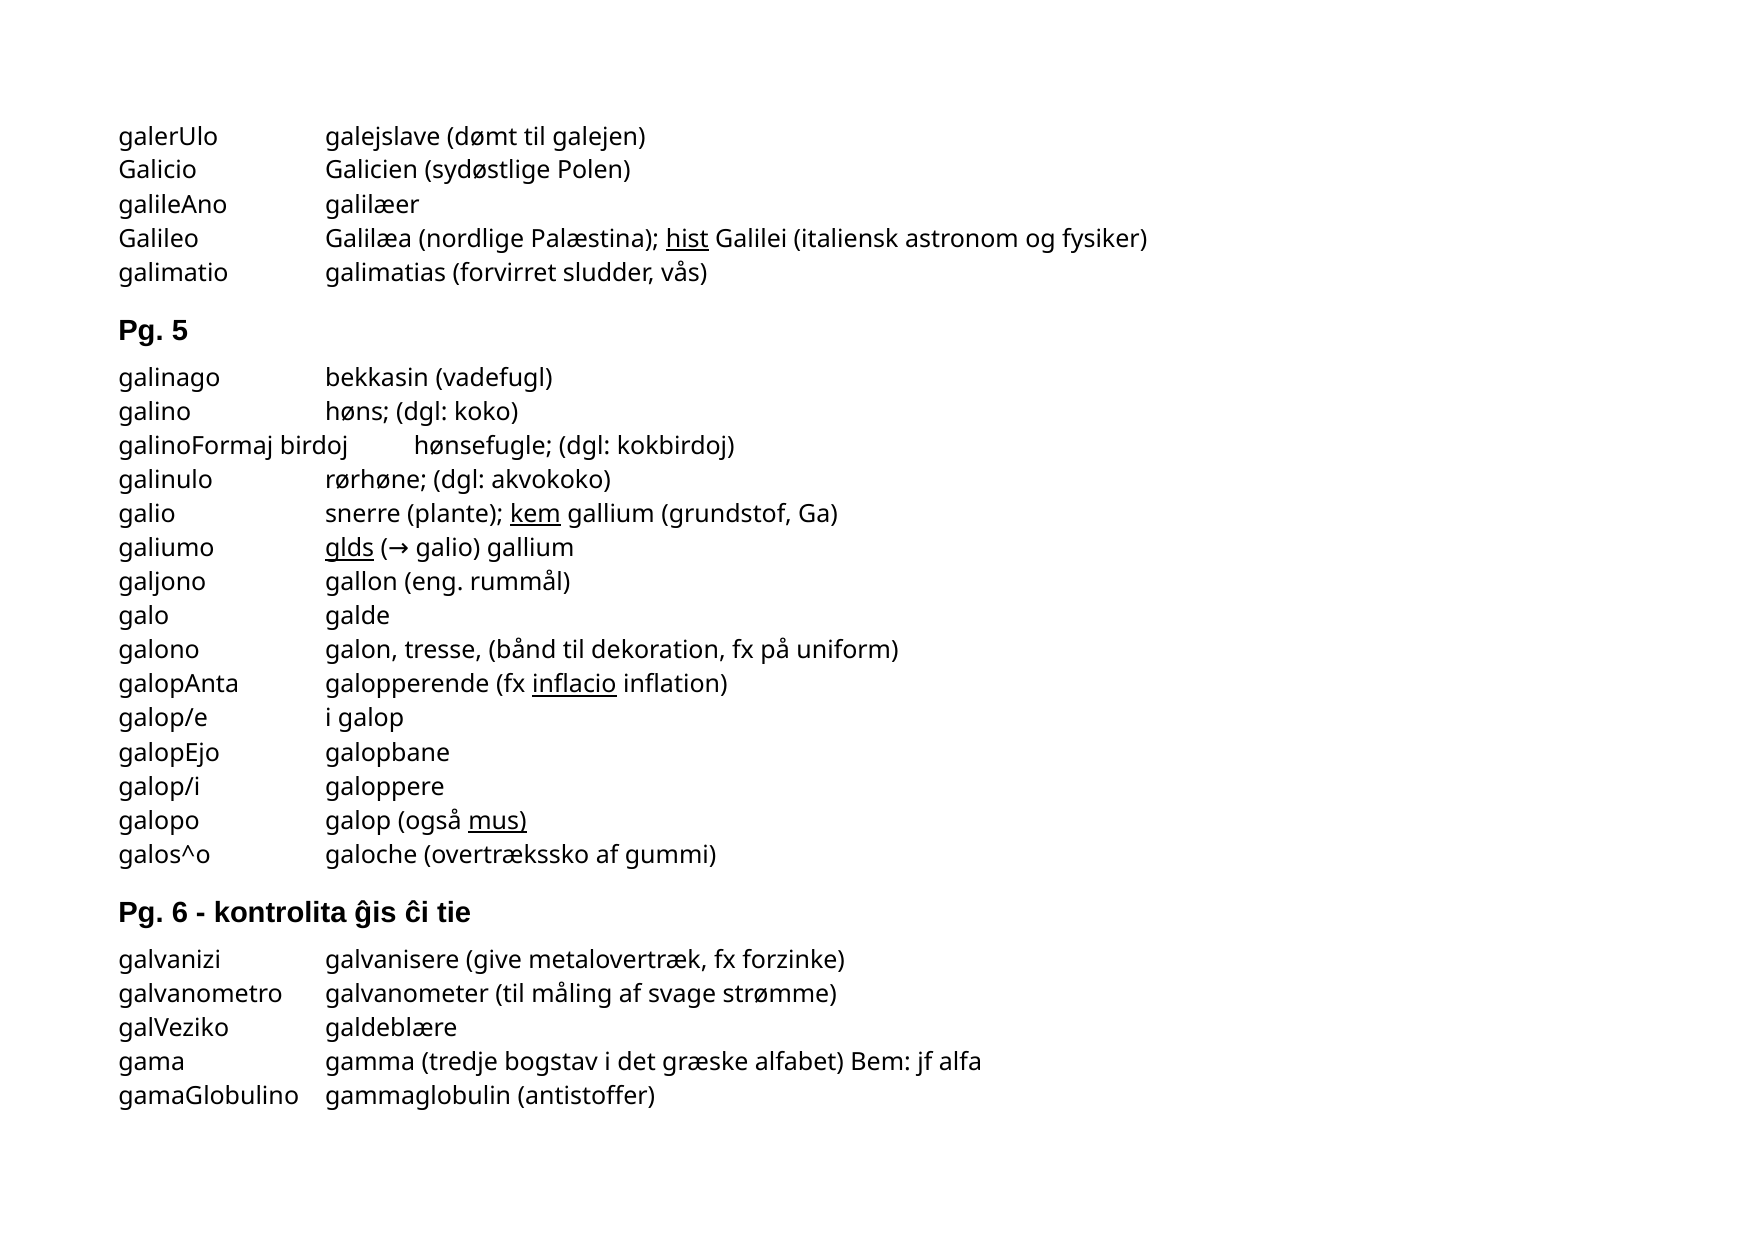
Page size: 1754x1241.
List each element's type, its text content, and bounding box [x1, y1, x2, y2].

subtitle Pg. 6 - kontrolita ĝis ĉi tie [118, 895, 1636, 929]
text galopEjo galopbane [118, 734, 1636, 768]
subtitle Pg. 5 [118, 313, 1636, 347]
text galinoFormaj birdoj hønsefugle; (dgl: kokbirdoj) [118, 428, 1636, 462]
text galopAnta galopperende (fx inflacio inflation) [118, 666, 1636, 700]
text galio snerre (plante); kem gallium (grundstof, Ga) [118, 496, 1636, 530]
text galinulo rørhøne; (dgl: akvokoko) [118, 462, 1636, 496]
text galinago bekkasin (vadefugl) [118, 359, 1636, 393]
text galos^o galoche (overtrækssko af gummi) [118, 836, 1636, 870]
text galimatio galimatias (forvirret sludder, vås) [118, 254, 1636, 288]
text galiumo glds (→ galio) gallium [118, 530, 1636, 564]
text gama gamma (tredje bogstav i det græske alfabet) Bem: jf alfa [118, 1044, 1636, 1078]
text galino høns; (dgl: koko) [118, 393, 1636, 428]
text galono galon, tresse, (bånd til dekoration, fx på uniform) [118, 632, 1636, 666]
text gamaGlobulino gammaglobulin (antistoffer) [118, 1078, 1636, 1112]
text galjono gallon (eng. rummål) [118, 564, 1636, 598]
text galopo galop (også mus) [118, 802, 1636, 836]
text galVeziko galdeblære [118, 1009, 1636, 1044]
text galerUlo galejslave (dømt til galejen) [118, 118, 1636, 152]
text galo galde [118, 598, 1636, 632]
text galop/e i galop [118, 700, 1636, 734]
text Galicio Galicien (sydøstlige Polen) [118, 152, 1636, 186]
text galileAno galilæer [118, 186, 1636, 220]
text galop/i galoppere [118, 768, 1636, 802]
text galvanometro galvanometer (til måling af svage strømme) [118, 976, 1636, 1009]
text galvanizi galvanisere (give metalovertræk, fx forzinke) [118, 941, 1636, 976]
text Galileo Galilæa (nordlige Palæstina); hist Galilei (italiensk astronom og fysiker) [118, 220, 1636, 254]
